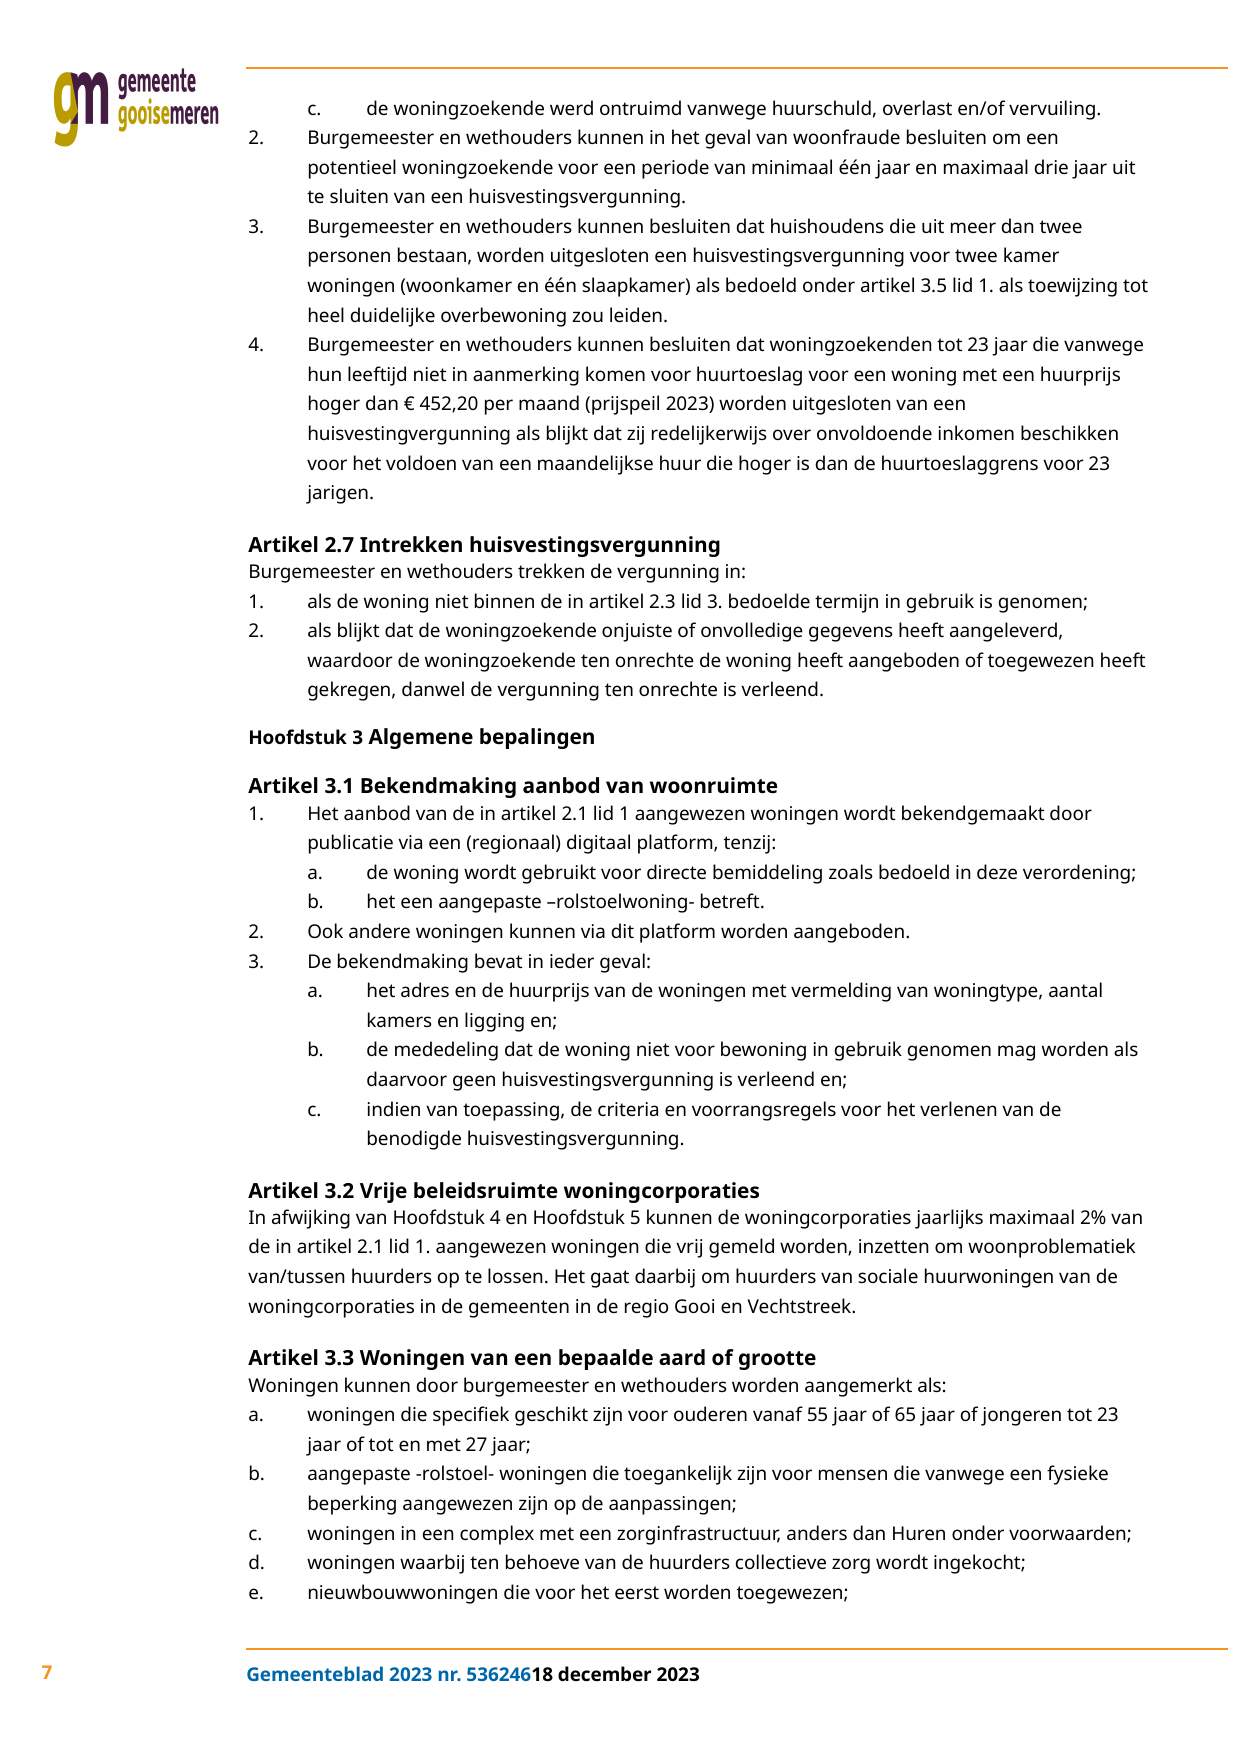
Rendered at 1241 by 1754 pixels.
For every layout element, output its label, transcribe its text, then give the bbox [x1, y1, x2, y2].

list Burgemeester en wethouders kunnen in het geval van woonfraude besluiten om een potentieel woningzoekende voor een periode van minimaal één jaar en maximaal drie jaar uit te sluiten van een huisvestingsvergunning. [248, 124, 1152, 209]
list woningen in een complex met een zorginfrastructuur, anders dan Huren onder voorwaarden; [248, 1520, 1152, 1545]
list Het aanbod van de in artikel 2.1 lid 1 aangewezen woningen wordt bekendgemaakt door publicatie via een (regionaal) digitaal platform, tenzij: [248, 800, 1152, 855]
list Ook andere woningen kunnen via dit platform worden aangeboden. [248, 918, 1152, 944]
text Artikel 3.3 Woningen van een bepaalde aard of grootte [248, 1343, 1152, 1372]
text Woningen kunnen door burgemeester en wethouders worden aangemerkt als: [248, 1372, 1152, 1397]
list het een aangepaste –rolstoelwoning- betreft. [307, 889, 1152, 914]
list aangepaste -rolstoel- woningen die toegankelijk zijn voor mensen die vanwege een fysieke beperking aangewezen zijn op de aanpassingen; [248, 1461, 1152, 1516]
list indien van toepassing, de criteria en voorrangsregels voor het verlenen van de benodigde huisvestingsvergunning. [307, 1096, 1152, 1151]
text Artikel 2.7 Intrekken huisvestingsvergunning [248, 530, 1152, 558]
list Burgemeester en wethouders kunnen besluiten dat woningzoekenden tot 23 jaar die vanwege hun leeftijd niet in aanmerking komen voor huurtoeslag voor een woning met een huurprijs hoger dan € 452,20 per maand (prijspeil 2023) worden uitgesloten van een huisvestingvergunning als blijkt dat zij redelijkerwijs over onvoldoende inkomen beschikken voor het voldoen van een maandelijkse huur die hoger is dan de huurtoeslaggrens voor 23 jarigen. [248, 331, 1152, 505]
list het adres en de huurprijs van de woningen met vermelding van woningtype, aantal kamers en ligging en; [307, 977, 1152, 1033]
text Hoofdstuk 3 Algemene bepalingen [248, 722, 1152, 751]
text Artikel 3.1 Bekendmaking aanbod van woonruimte [248, 771, 1152, 800]
picture [41, 47, 231, 172]
list als de woning niet binnen de in artikel 2.3 lid 3. bedoelde termijn in gebruik is genomen; [248, 588, 1152, 613]
list de mededeling dat de woning niet voor bewoning in gebruik genomen mag worden als daarvoor geen huisvestingsvergunning is verleend en; [307, 1037, 1152, 1092]
text Burgemeester en wethouders trekken de vergunning in: [248, 558, 1152, 584]
list Burgemeester en wethouders kunnen besluiten dat huishoudens die uit meer dan twee personen bestaan, worden uitgesloten een huisvestingsvergunning voor twee kamer woningen (woonkamer en één slaapkamer) als bedoeld onder artikel 3.5 lid 1. als toewijzing tot heel duidelijke overbewoning zou leiden. [248, 213, 1152, 328]
list de woningzoekende werd ontruimd vanwege huurschuld, overlast en/of vervuiling. [307, 95, 1152, 121]
text Artikel 3.2 Vrije beleidsruimte woningcorporaties [248, 1176, 1152, 1204]
list de woning wordt gebruikt voor directe bemiddeling zoals bedoeld in deze verordening; [307, 859, 1152, 885]
list woningen waarbij ten behoeve van de huurders collectieve zorg wordt ingekocht; [248, 1549, 1152, 1575]
list woningen die specifiek geschikt zijn voor ouderen vanaf 55 jaar of 65 jaar of jongeren tot 23 jaar of tot en met 27 jaar; [248, 1401, 1152, 1457]
list De bekendmaking bevat in ieder geval: [248, 948, 1152, 973]
text In afwijking van Hoofdstuk 4 en Hoofdstuk 5 kunnen de woningcorporaties jaarlijks maximaal 2% van de in artikel 2.1 lid 1. aangewezen woningen die vrij gemeld worden, inzetten om woonproblematiek van/tussen huurders op te lossen. Het gaat daarbij om huurders van sociale huurwoningen van de woningcorporaties in de gemeenten in de regio Gooi en Vechtstreek. [248, 1204, 1152, 1319]
list als blijkt dat de woningzoekende onjuiste of onvolledige gegevens heeft aangeleverd, waardoor de woningzoekende ten onrechte de woning heeft aangeboden of toegewezen heeft gekregen, danwel de vergunning ten onrechte is verleend. [248, 617, 1152, 702]
list nieuwbouwwoningen die voor het eerst worden toegewezen; [248, 1579, 1152, 1604]
